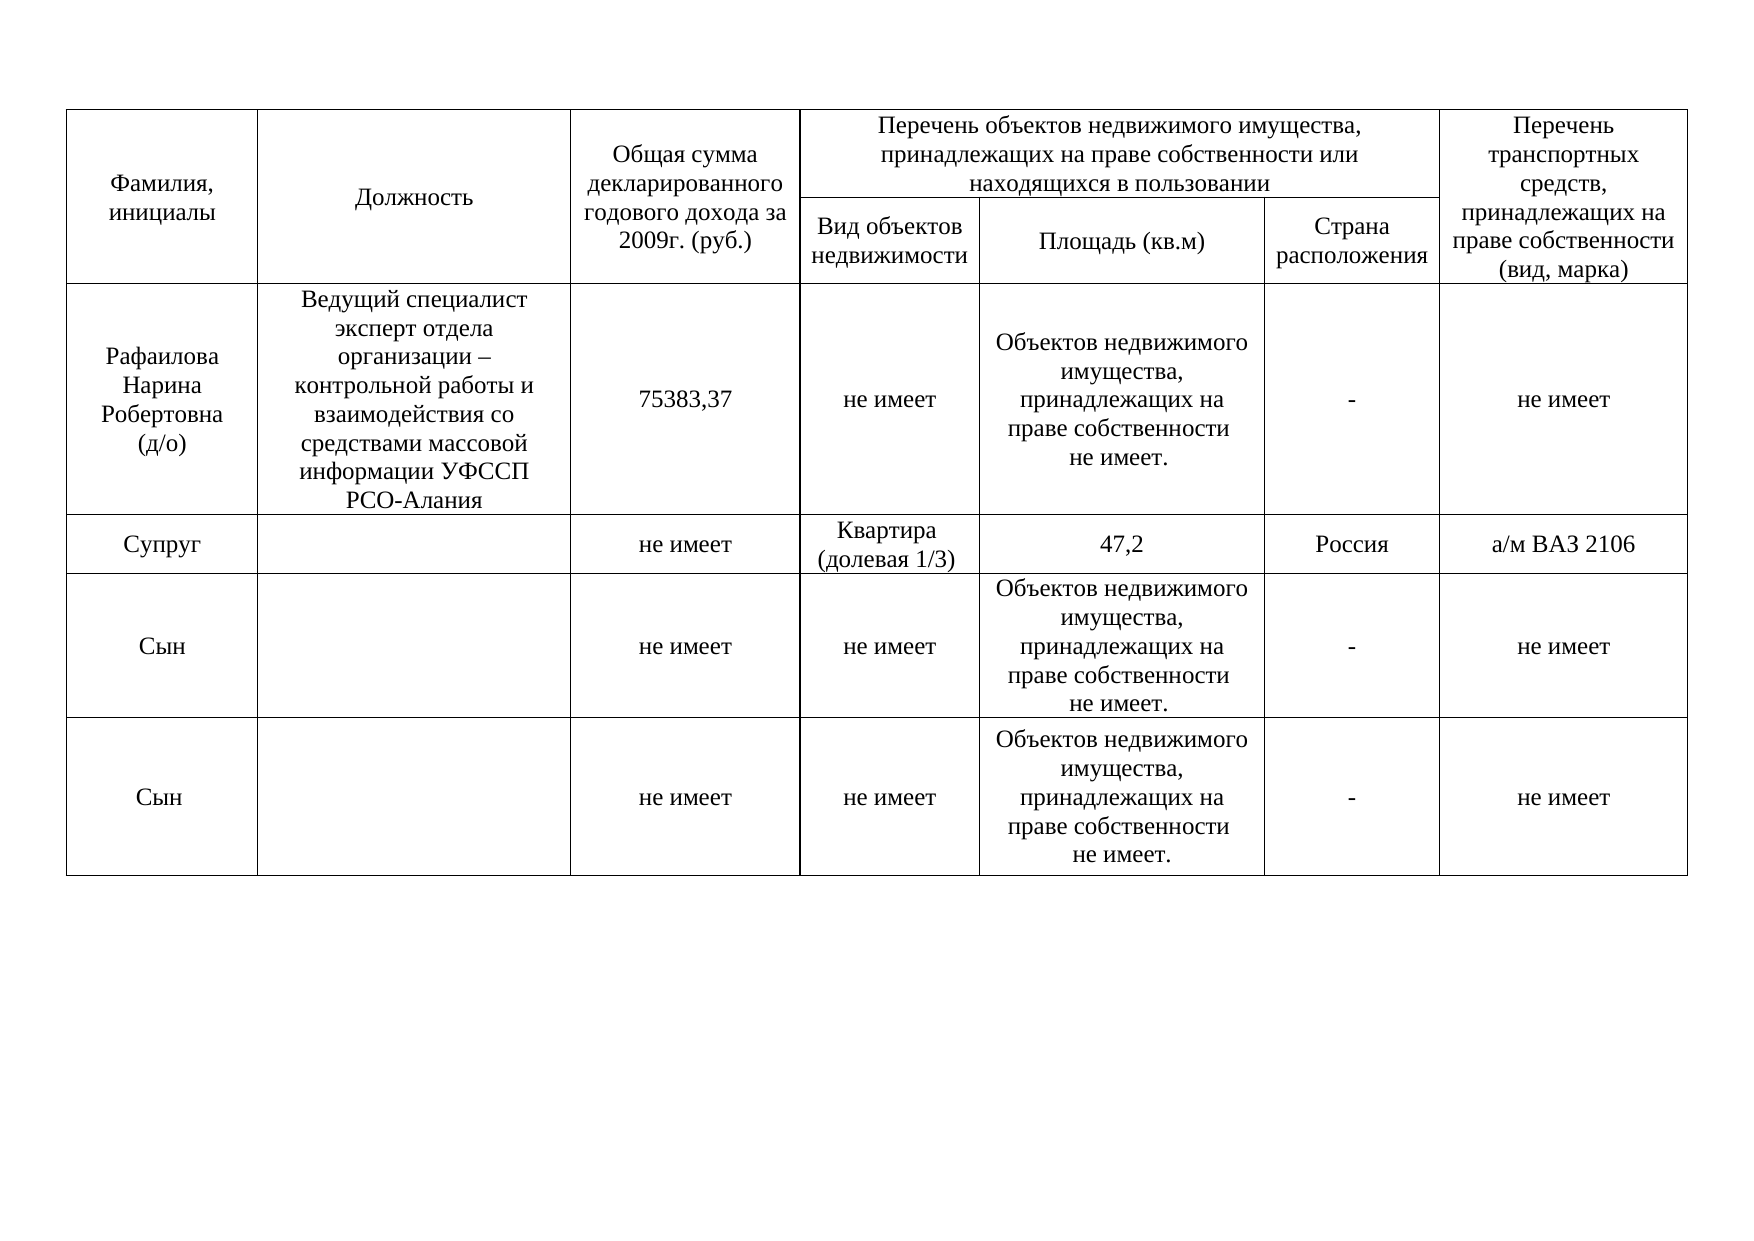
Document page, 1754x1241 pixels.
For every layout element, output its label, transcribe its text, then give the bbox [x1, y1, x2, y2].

table_cell 75383,37 [571, 284, 799, 514]
table_cell Площадь (кв.м) [980, 198, 1264, 283]
table_cell не имеет [1440, 574, 1687, 717]
table_cell - [1265, 284, 1439, 514]
table_cell не имеет [1440, 718, 1687, 875]
table_header Фамилия, инициалы [67, 110, 257, 283]
table_cell Квартира (долевая 1/3) [801, 515, 979, 572]
table_cell сын [67, 574, 257, 717]
table_cell Ведущий специалист эксперт отдела организации – контрольной работы и взаимодействия со средствами массовой информации УФССП РСО-Алания [258, 284, 570, 514]
table_cell Объектов недвижимого имущества, принадлежащих на праве собственности не имеет. [980, 284, 1264, 514]
table_cell - [1265, 574, 1439, 717]
table_cell не имеет [571, 718, 799, 875]
table_cell не имеет [571, 574, 799, 717]
table_header Должность [258, 110, 570, 283]
table_cell Страна расположения [1265, 198, 1439, 283]
table_cell [258, 718, 570, 875]
table_cell супруг [67, 515, 257, 572]
table_cell а/м ВАЗ 2106 [1440, 515, 1687, 572]
table_cell - [1265, 718, 1439, 875]
table_cell Объектов недвижимого имущества, принадлежащих на праве собственности не имеет. [980, 574, 1264, 717]
table_cell Вид объектов недвижимости [801, 198, 979, 283]
table_cell [258, 574, 570, 717]
table_cell Россия [1265, 515, 1439, 572]
table_header Общая сумма декларированного годового дохода за 2009г. (руб.) [571, 110, 799, 283]
table_cell не имеет [1440, 284, 1687, 514]
table_cell Рафаилова Нарина Робертовна (д/о) [67, 284, 257, 514]
table_cell не имеет [801, 574, 979, 717]
table_cell Сын [67, 718, 257, 875]
table_cell не имеет [801, 718, 979, 875]
table_cell 47,2 [980, 515, 1264, 572]
table_cell не имеет [571, 515, 799, 572]
table_cell Объектов недвижимого имущества, принадлежащих на праве собственности не имеет. [980, 718, 1264, 875]
table_header Перечень транспортных средств, принадлежащих на праве собственности (вид, марка) [1440, 110, 1687, 283]
table_cell не имеет [801, 284, 979, 514]
table_header Перечень объектов недвижимого имущества, принадлежащих на праве собственности или находящихся в пользовании [801, 110, 1439, 197]
table_cell [258, 515, 570, 572]
